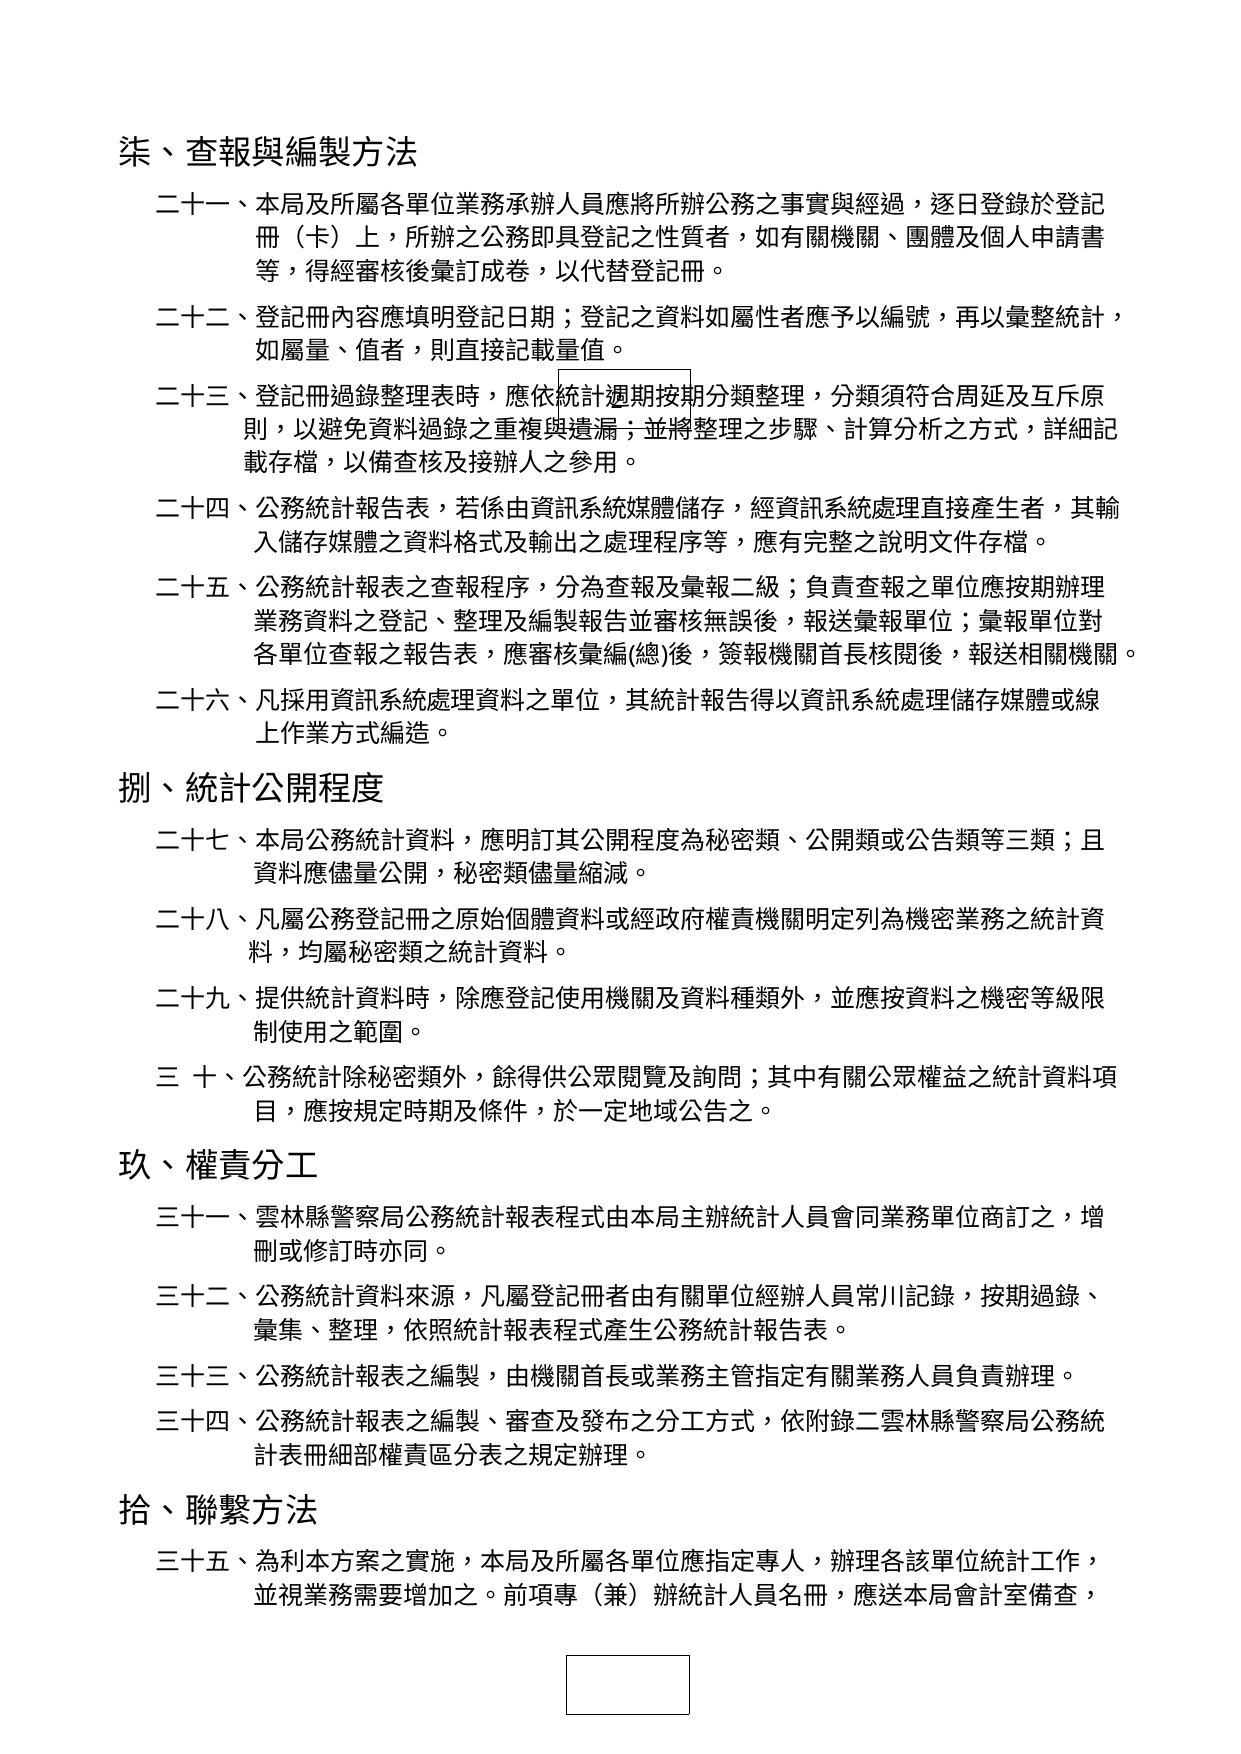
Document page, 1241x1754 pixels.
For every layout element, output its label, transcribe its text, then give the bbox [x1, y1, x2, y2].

text 三 十、公務統計除秘密類外，餘得供公眾閱覽及詢問；其中有關公眾權益之統計資料項目，應按規定時期及條件，於一定地域公告之。 [156, 1060, 1122, 1127]
text 三十三、公務統計報表之編製，由機關首長或業務主管指定有關業務人員負責辦理。 [156, 1358, 1122, 1392]
text 三十一、雲林縣警察局公務統計報表程式由本局主辦統計人員會同業務單位商訂之，增刪或修訂時亦同。 [156, 1200, 1122, 1267]
text 玖、權責分工 [118, 1139, 1122, 1187]
text 拾、聯繫方法 [118, 1483, 1122, 1532]
text 二十三、登記冊過錄整理表時，應依統計週期按期分類整理，分類須符合周延及互斥原則，以避免資料過錄之重複與遺漏；並將整理之步驟、計算分析之方式，詳細記載存檔，以備查核及接辦人之參用。 [559, 378, 690, 428]
text 三十二、公務統計資料來源，凡屬登記冊者由有關單位經辦人員常川記錄，按期過錄、彙集、整理，依照統計報表程式產生公務統計報告表。 [156, 1279, 1122, 1346]
text 二十五、公務統計報表之查報程序，分為查報及彙報二級；負責查報之單位應按期辦理業務資料之登記、整理及編製報告並審核無誤後，報送彙報單位；彙報單位對各單位查報之報告表，應審核彙編(總)後，簽報機關首長核閱後，報送相關機關。 [156, 570, 1122, 670]
text 二十九、提供統計資料時，除應登記使用機關及資料種類外，並應按資料之機密等級限制使用之範圍。 [156, 981, 1122, 1048]
text 捌、統計公開程度 [118, 762, 1122, 810]
text 二十三、登記冊過錄整理表時，應依統計週期按期分類整理，分類須符合周延及互斥原則，以避免資料過錄之重複與遺漏；並將整理之步驟、計算分析之方式，詳細記載存檔，以備查核及接辦人之參用。 [156, 378, 1122, 478]
text 柒、查報與編製方法 [118, 126, 1122, 174]
text 三十五、為利本方案之實施，本局及所屬各單位應指定專人，辦理各該單位統計工作，並視業務需要增加之。前項專（兼）辦統計人員名冊，應送本局會計室備查， [156, 1544, 1122, 1611]
text 二十二、登記冊內容應填明登記日期；登記之資料如屬性者應予以編號，再以彙整統計，如屬量、值者，則直接記載量值。 [156, 299, 1122, 366]
text 二十六、凡採用資訊系統處理資料之單位，其統計報告得以資訊系統處理儲存媒體或線上作業方式編造。 [156, 683, 1122, 749]
text 2 [610, 376, 676, 414]
text 三十四、公務統計報表之編製、審查及發布之分工方式，依附錄二雲林縣警察局公務統計表冊細部權責區分表之規定辦理。 [156, 1404, 1122, 1471]
text 二十七、本局公務統計資料，應明訂其公開程度為秘密類、公開類或公告類等三類；且資料應儘量公開，秘密類儘量縮減。 [156, 823, 1122, 889]
text 二十四、公務統計報告表，若係由資訊系統媒體儲存，經資訊系統處理直接產生者，其輸入儲存媒體之資料格式及輸出之處理程序等，應有完整之說明文件存檔。 [156, 491, 1122, 558]
text 二十八、凡屬公務登記冊之原始個體資料或經政府權責機關明定列為機密業務之統計資料，均屬秘密類之統計資料。 [156, 902, 1122, 968]
text 二十一、本局及所屬各單位業務承辦人員應將所辦公務之事實與經過，逐日登錄於登記冊（卡）上，所辦之公務即具登記之性質者，如有關機關、團體及個人申請書等，得經審核後彙訂成卷，以代替登記冊。 [156, 187, 1122, 287]
